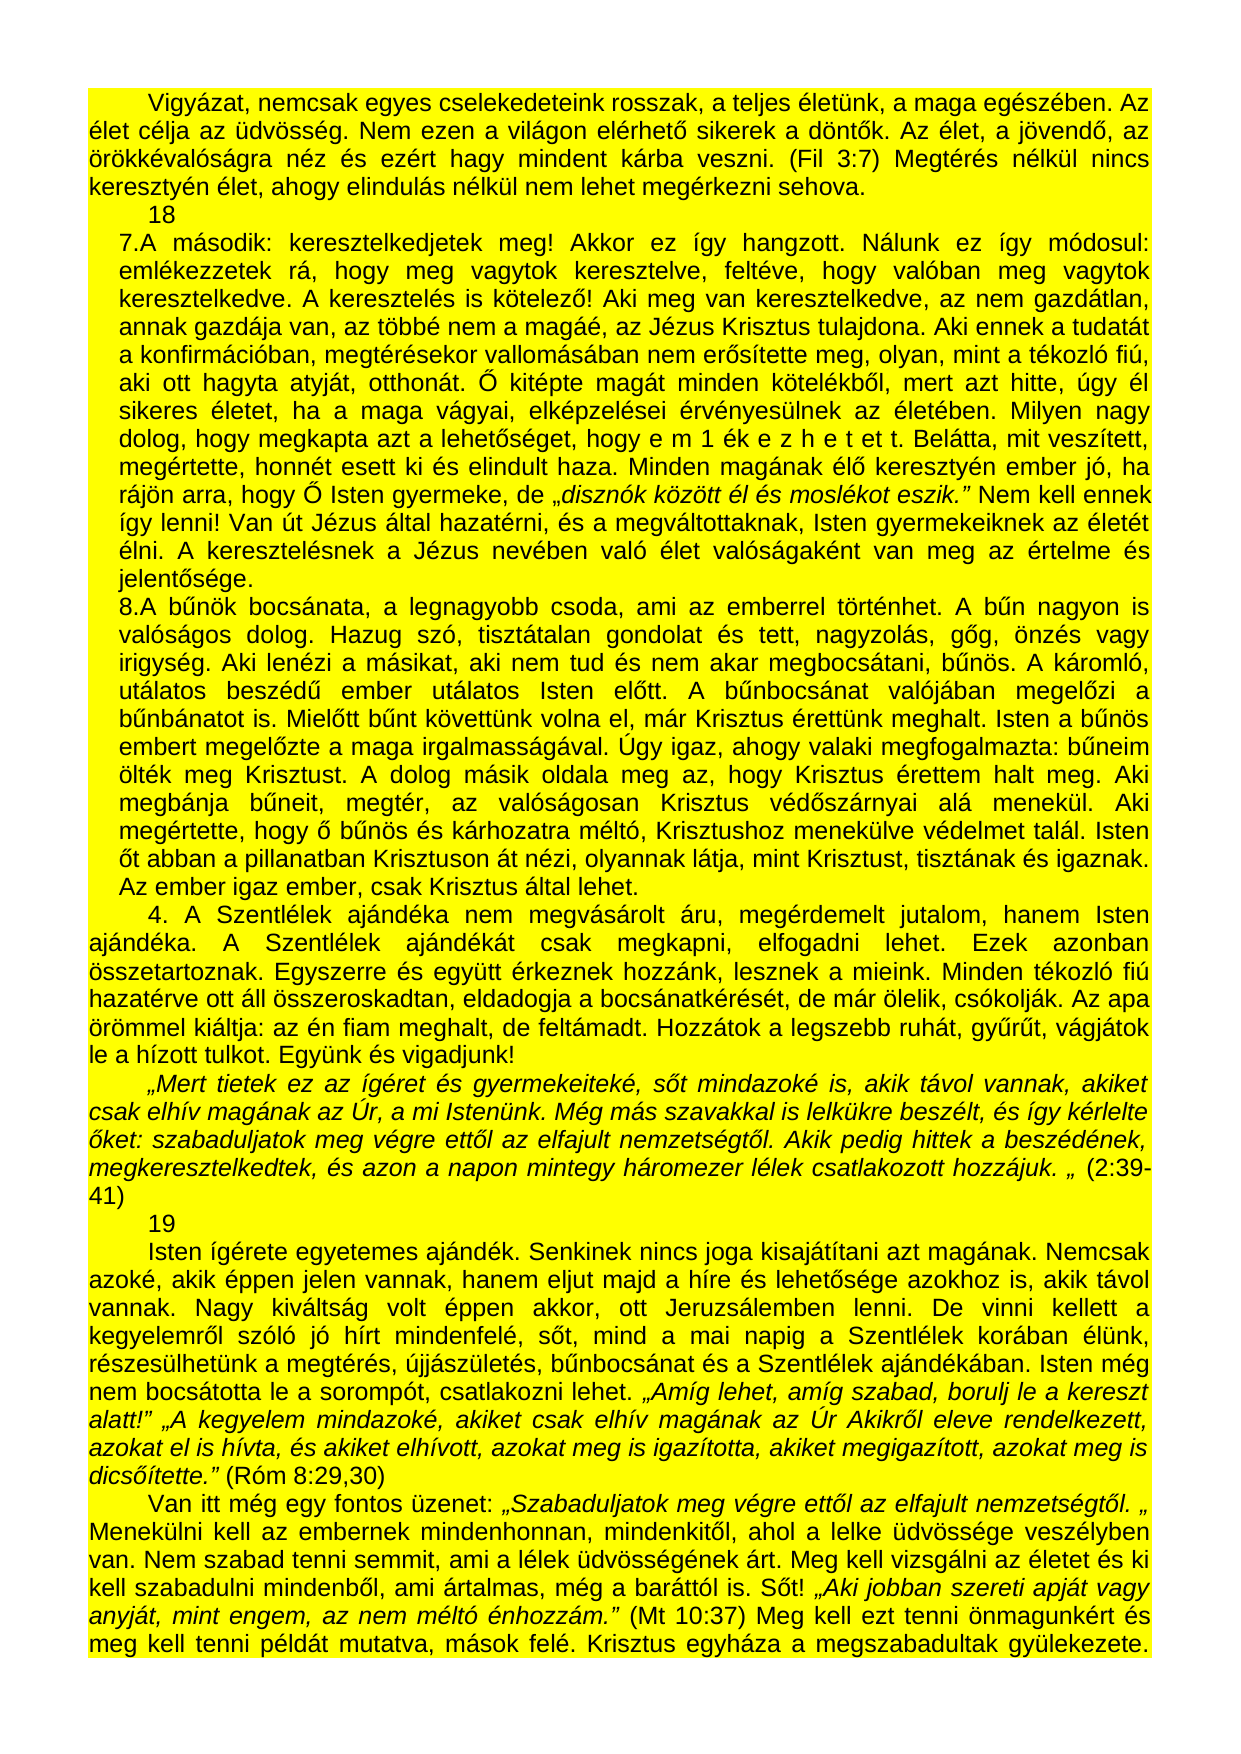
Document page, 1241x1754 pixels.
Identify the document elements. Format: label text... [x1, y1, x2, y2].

text 4. A Szentlélek ajándéka nem megvásárolt áru, megérdemelt jutalom, hanem Isten ajándéka. A Szentlélek ajándékát csak megkapni, elfogadni lehet. Ezek azonban összetartoznak. Egyszerre és együtt érkeznek hozzánk, lesznek a mieink. Minden tékozló fiú hazatérve ott áll összeroskadtan, eldadogja a bocsánatkérését, de már ölelik, csókolják. Az apa örömmel kiáltja: az én fiam meghalt, de feltámadt. Hozzátok a legszebb ruhát, gyűrűt, vágjátok le a hízott tulkot. Együnk és vigadjunk! [88, 901, 1152, 1069]
text Vigyázat, nemcsak egyes cselekedeteink rosszak, a teljes életünk, a maga egészében. Az élet célja az üdvösség. Nem ezen a világon elérhető sikerek a döntők. Az élet, a jövendő, az örökkévalóságra néz és ezért hagy mindent kárba veszni. (Fil 3:7) Megtérés nélkül nincs keresztyén élet, ahogy elindulás nélkül nem lehet megérkezni sehova. [88, 88, 1152, 201]
text „Mert tietek ez az ígéret és gyermekeiteké, sőt mindazoké is, akik távol vannak, akiket csak elhív magának az Úr, a mi Istenünk. Még más szavakkal is lelkükre beszélt, és így kérlelte őket: szabaduljatok meg végre ettől az elfajult nemzetségtől. Akik pedig hittek a beszédének, megkeresztelkedtek, és azon a napon mintegy háromezer lélek csatlakozott hozzájuk. „ (2:39-41) [88, 1069, 1152, 1209]
text 19 [88, 1209, 1152, 1237]
text Van itt még egy fontos üzenet: „Szabaduljatok meg végre ettől az elfajult nemzetségtől. „ Menekülni kell az embernek mindenhonnan, mindenkitől, ahol a lelke üdvössége veszélyben van. Nem szabad tenni semmit, ami a lélek üdvösségének árt. Meg kell vizsgálni az életet és ki kell szabadulni mindenből, ami ártalmas, még a baráttól is. Sőt! „Aki jobban szereti apját vagy anyját, mint engem, az nem méltó énhozzám.” (Mt 10:37) Meg kell ezt tenni önmagunkért és meg kell tenni példát mutatva, mások felé. Krisztus egyháza a megszabadultak gyülekezete. [88, 1489, 1152, 1658]
text Isten ígérete egyetemes ajándék. Senkinek nincs joga kisajátítani azt magának. Nemcsak azoké, akik éppen jelen vannak, hanem eljut majd a híre és lehetősége azokhoz is, akik távol vannak. Nagy kiváltság volt éppen akkor, ott Jeruzsálemben lenni. De vinni kellett a kegyelemről szóló jó hírt mindenfelé, sőt, mind a mai napig a Szentlélek korában élünk, részesülhetünk a megtérés, újjászületés, bűnbocsánat és a Szentlélek ajándékában. Isten még nem bocsátotta le a sorompót, csatlakozni lehet. „Amíg lehet, amíg szabad, borulj le a kereszt alatt!” „A kegyelem mindazoké, akiket csak elhív magának az Úr Akikről eleve rendelkezett, azokat el is hívta, és akiket elhívott, azokat meg is igazította, akiket megigazított, azokat meg is dicsőítette.” (Róm 8:29,30) [88, 1237, 1152, 1489]
list A bűnök bocsánata, a legnagyobb csoda, ami az emberrel történhet. A bűn nagyon is valóságos dolog. Hazug szó, tisztátalan gondolat és tett, nagyzolás, gőg, önzés vagy irigység. Aki lenézi a másikat, aki nem tud és nem akar megbocsátani, bűnös. A káromló, utálatos beszédű ember utálatos Isten előtt. A bűnbocsánat valójában megelőzi a bűnbánatot is. Mielőtt bűnt követtünk volna el, már Krisztus érettünk meghalt. Isten a bűnös embert megelőzte a maga irgalmasságával. Úgy igaz, ahogy valaki megfogalmazta: bűneim ölték meg Krisztust. A dolog másik oldala meg az, hogy Krisztus érettem halt meg. Aki megbánja bűneit, megtér, az valóságosan Krisztus védőszárnyai alá menekül. Aki megértette, hogy ő bűnös és kárhozatra méltó, Krisztushoz menekülve védelmet talál. Isten őt abban a pillanatban Krisztuson át nézi, olyannak látja, mint Krisztust, tisztának és igaznak. Az ember igaz ember, csak Krisztus által lehet. [88, 593, 1152, 901]
text 18 [88, 201, 1152, 229]
list A második: keresztelkedjetek meg! Akkor ez így hangzott. Nálunk ez így módosul: emlékezzetek rá, hogy meg vagytok keresztelve, feltéve, hogy valóban meg vagytok keresztelkedve. A keresztelés is kötelező! Aki meg van keresztelkedve, az nem gazdátlan, annak gazdája van, az többé nem a magáé, az Jézus Krisztus tulajdona. Aki ennek a tudatát a konfirmációban, megtérésekor vallomásában nem erősítette meg, olyan, mint a tékozló fiú, aki ott hagyta atyját, otthonát. Ő kitépte magát minden kötelékből, mert azt hitte, úgy él sikeres életet, ha a maga vágyai, elképzelései érvényesülnek az életében. Milyen nagy dolog, hogy megkapta azt a lehetőséget, hogy e m 1 ék e z h e t et t. Belátta, mit veszített, megértette, honnét esett ki és elindult haza. Minden magának élő keresztyén ember jó, ha rájön arra, hogy Ő Isten gyermeke, de „disznók között él és moslékot eszik.” Nem kell ennek így lenni! Van út Jézus által hazatérni, és a megváltottaknak, Isten gyermekeiknek az életét élni. A keresztelésnek a Jézus nevében való élet valóságaként van meg az értelme és jelentősége. [88, 229, 1152, 593]
